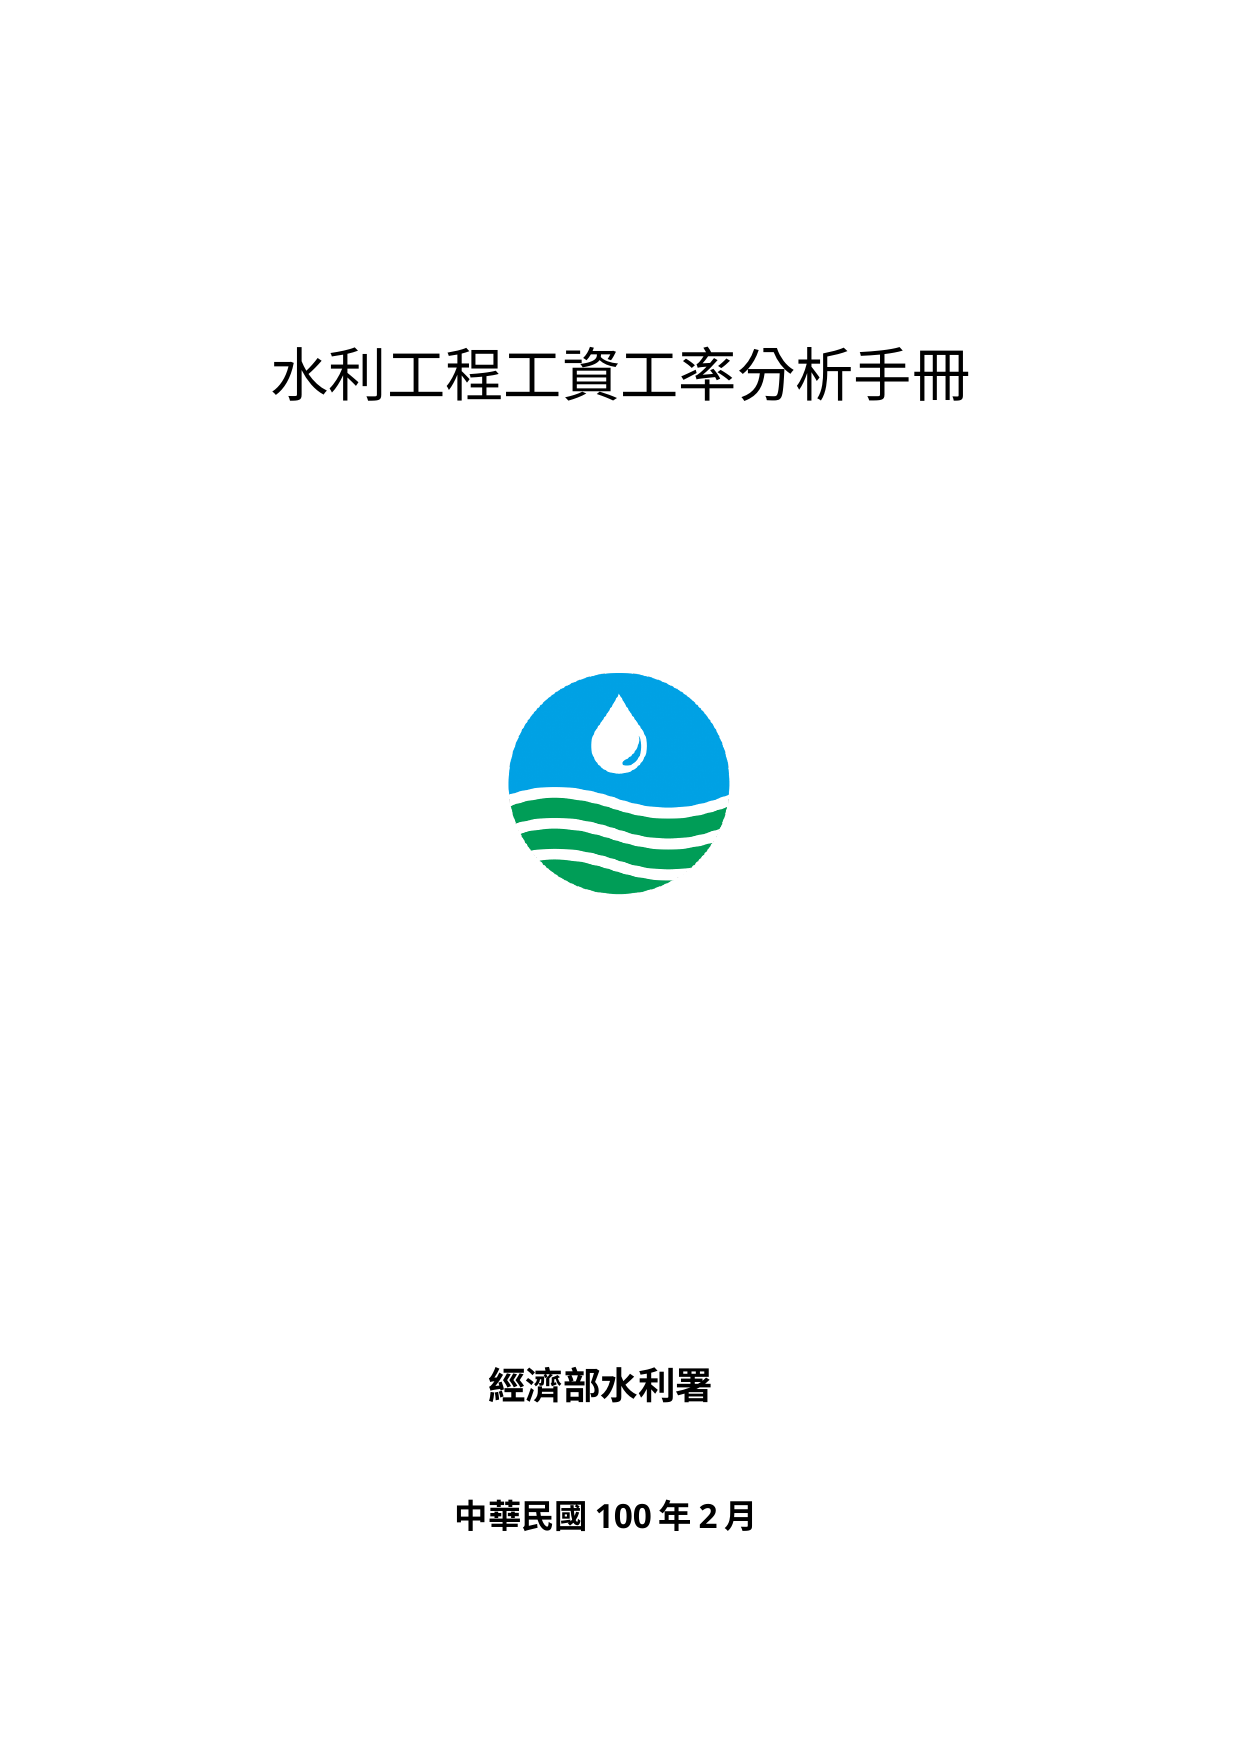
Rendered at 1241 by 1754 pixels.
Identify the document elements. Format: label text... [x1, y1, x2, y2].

text 中華民國100年2月 [187, 1477, 1053, 1552]
text 水利工程工資工率分析手冊 [187, 314, 1053, 427]
text 經濟部水利署 [187, 1346, 1053, 1421]
picture [506, 670, 732, 896]
